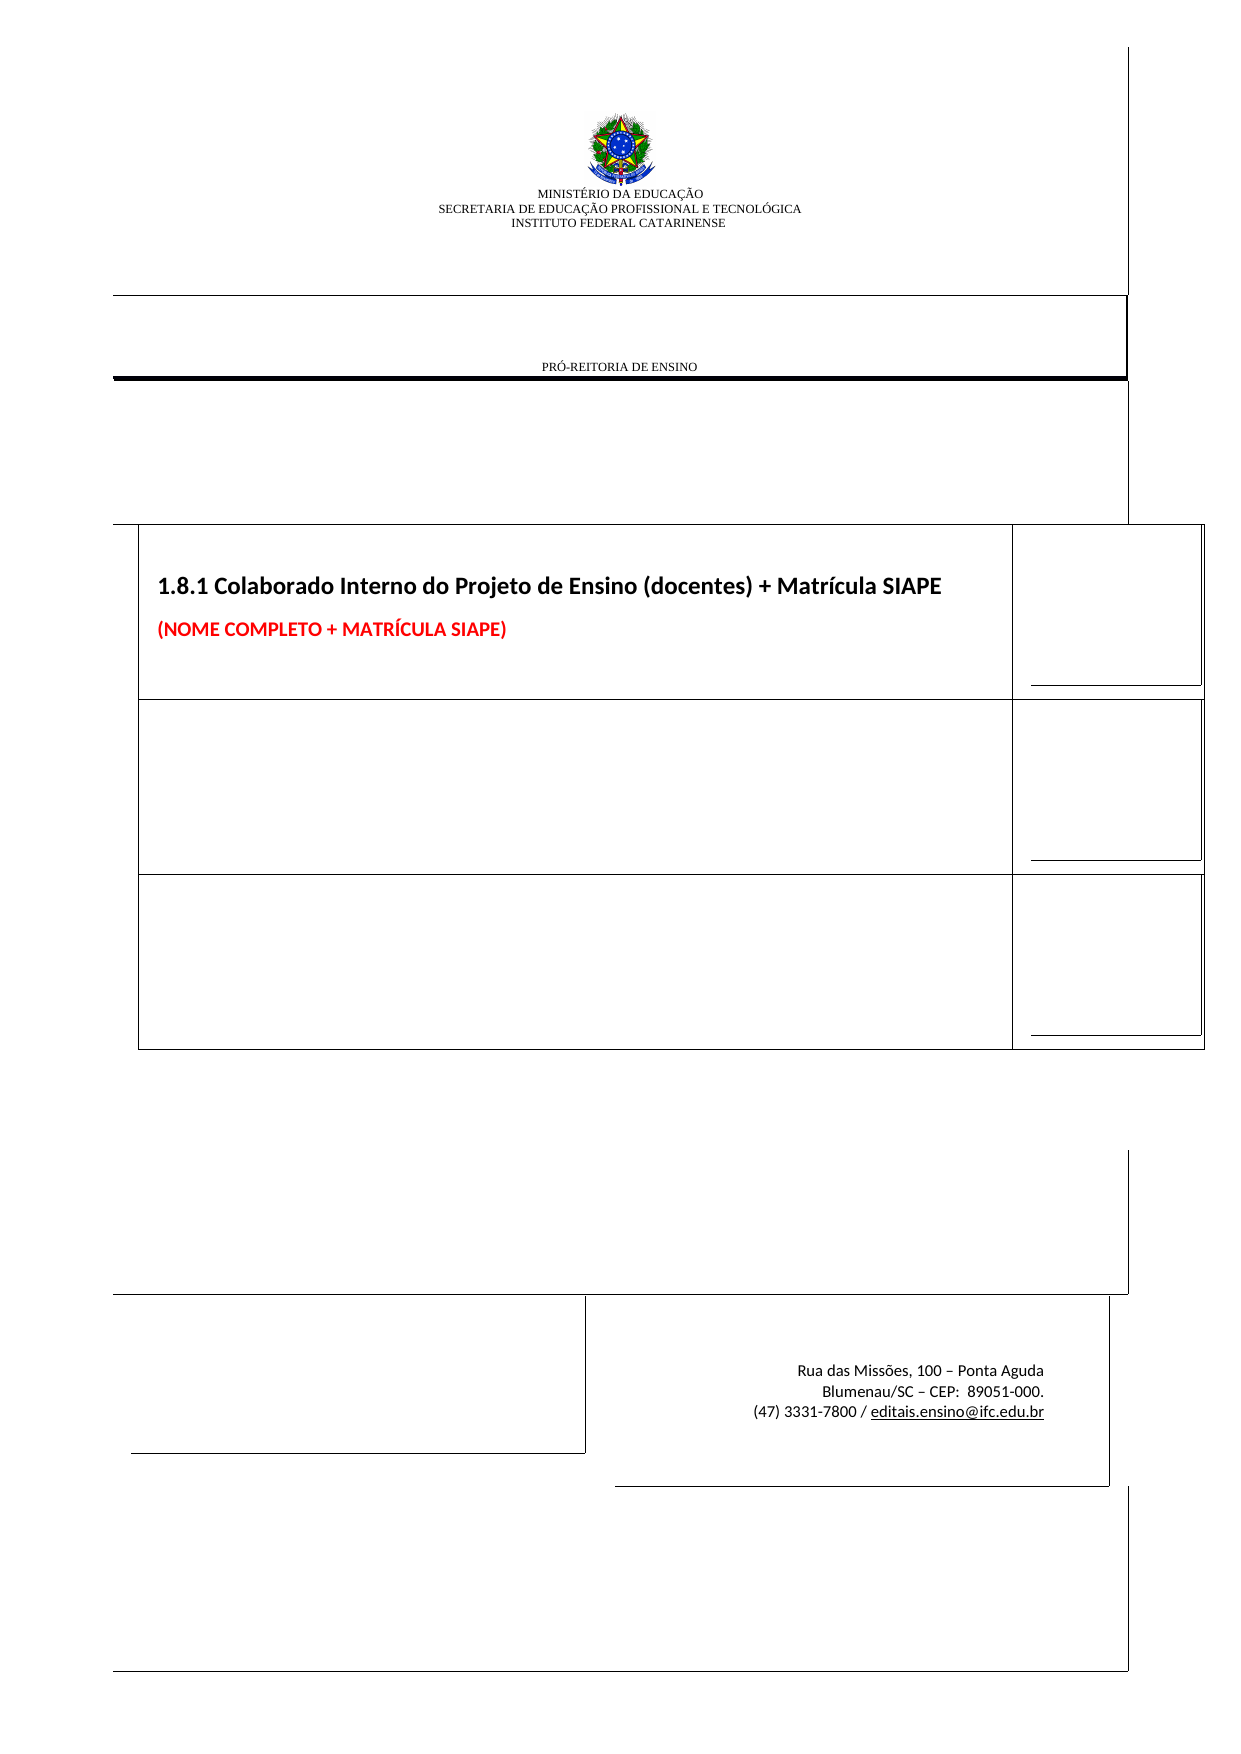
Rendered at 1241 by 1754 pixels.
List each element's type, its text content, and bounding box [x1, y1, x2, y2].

table_cell [139, 700, 1012, 874]
table_cell [139, 875, 1012, 1049]
table_cell [1013, 700, 1204, 874]
table_cell 1.8.1 Colaborado Interno do Projeto de Ensino (docentes) + Matrícula SIAPE (NOME COMPLETO + MATRÍCULA SIAPE) [139, 525, 1012, 699]
table_cell [1013, 525, 1204, 699]
table_cell [1013, 875, 1204, 1049]
